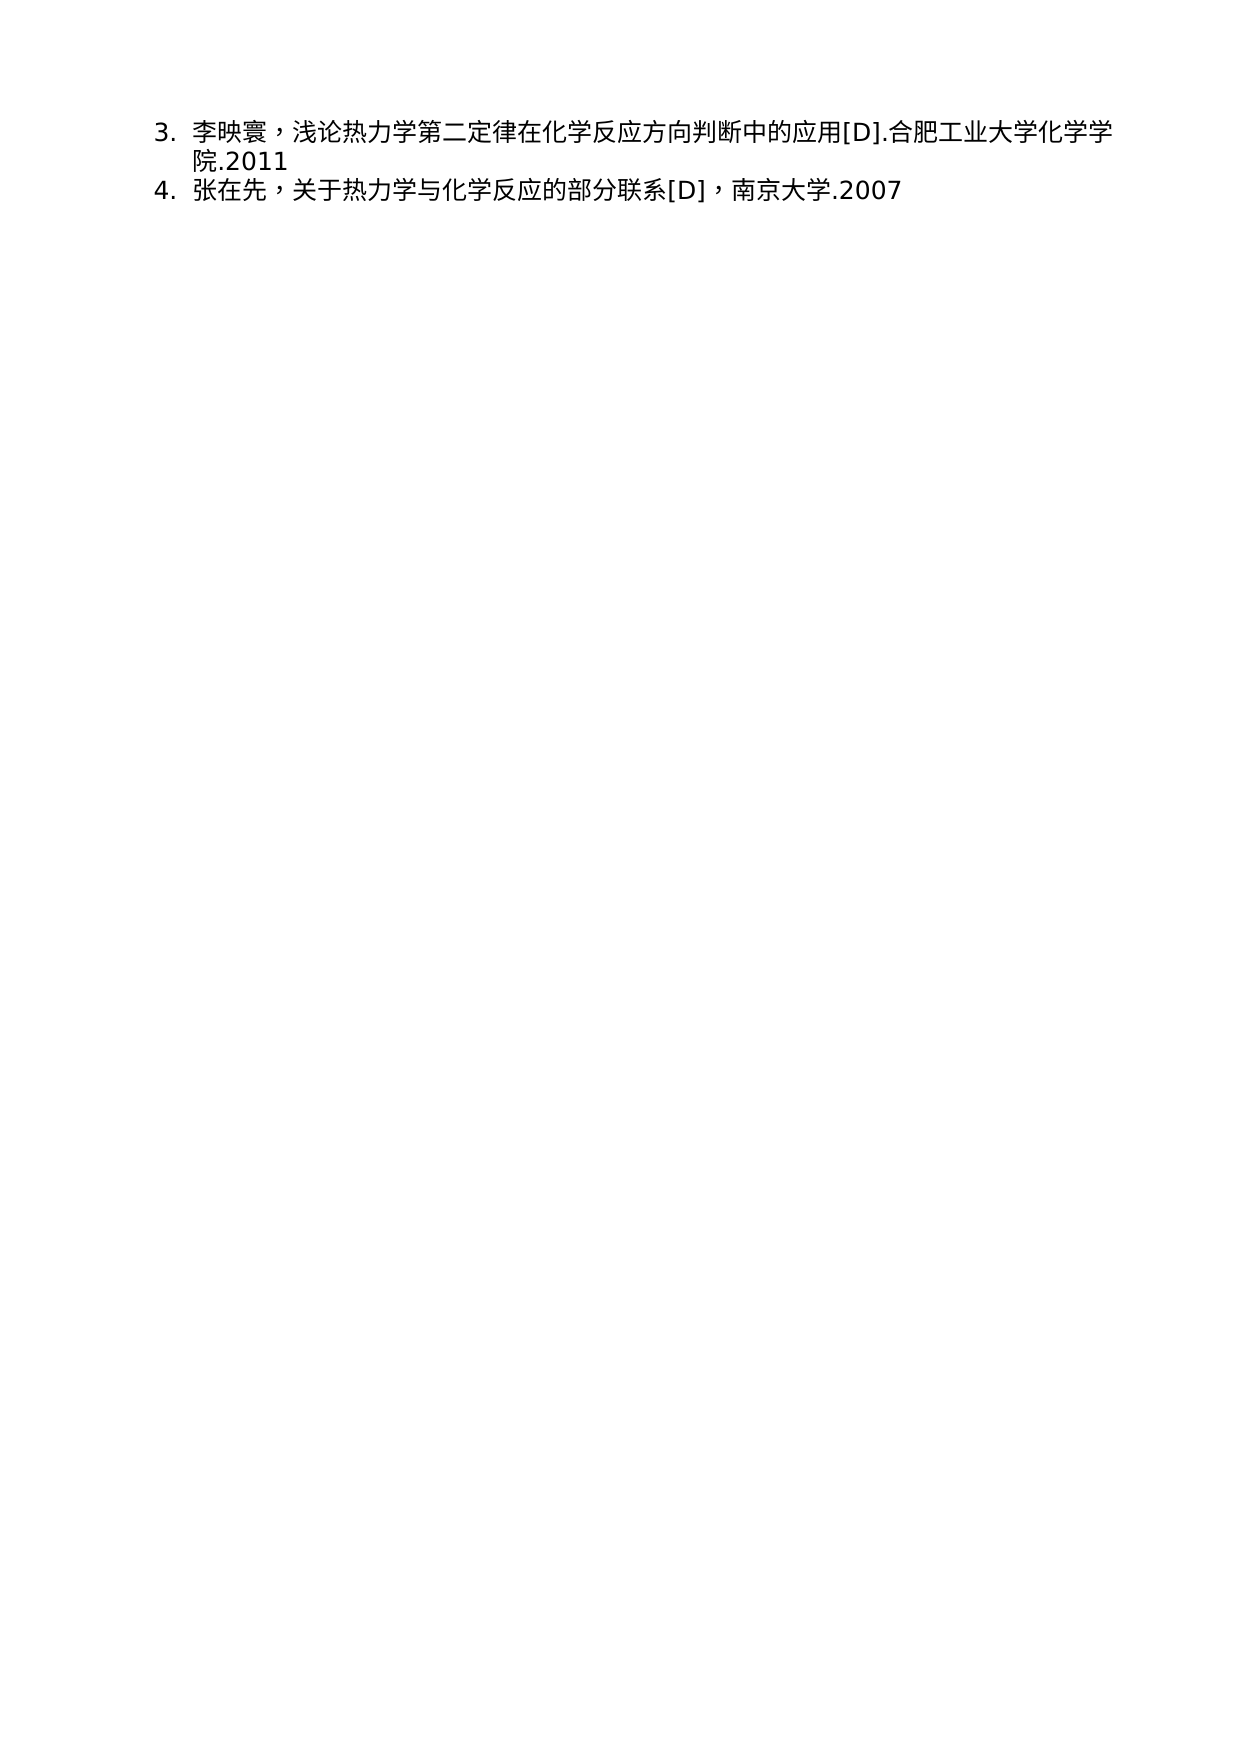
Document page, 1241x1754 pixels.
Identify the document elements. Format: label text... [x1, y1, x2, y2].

list 张在先，关于热力学与化学反应的部分联系[D]，南京大学.2007 [177, 176, 1122, 206]
list 李映寰，浅论热力学第二定律在化学反应方向判断中的应用[D].合肥工业大学化学学院.2011 [177, 118, 1122, 176]
